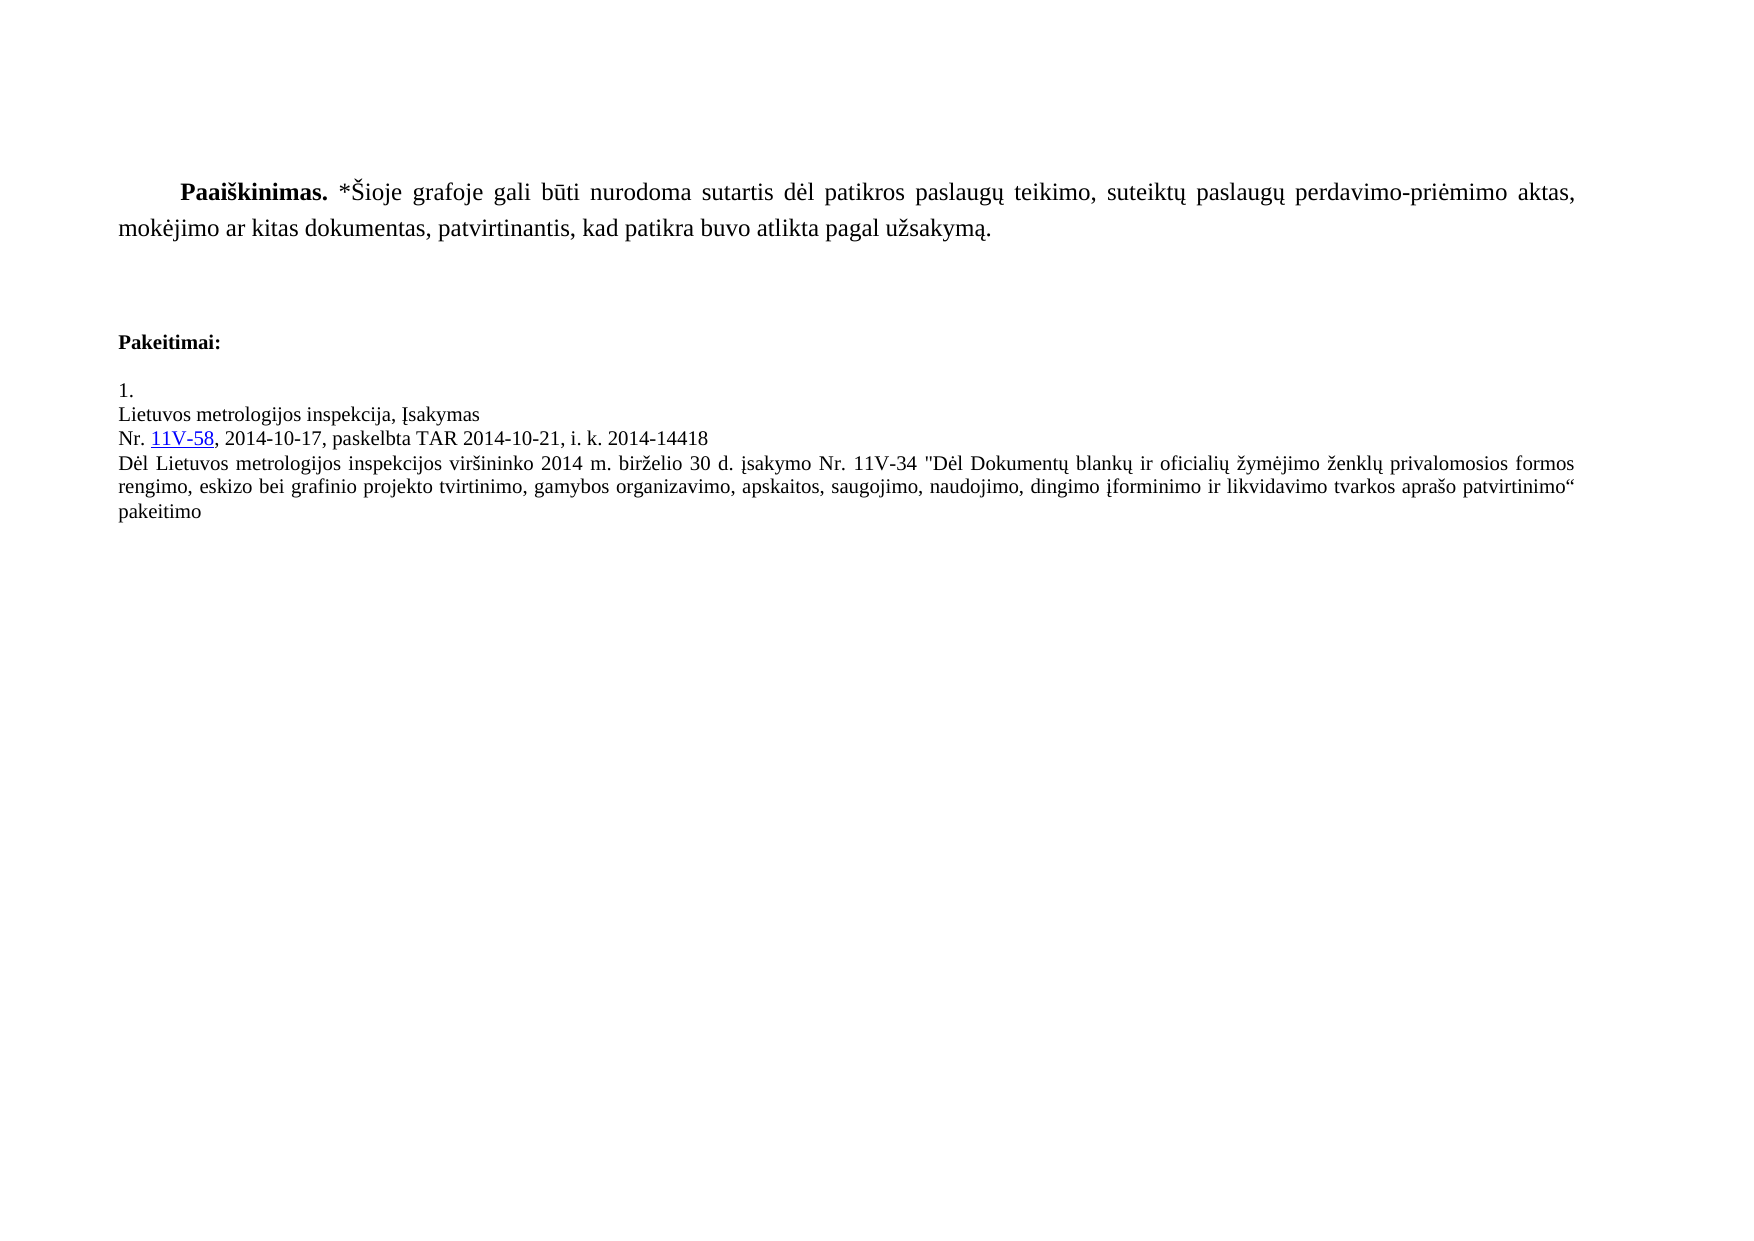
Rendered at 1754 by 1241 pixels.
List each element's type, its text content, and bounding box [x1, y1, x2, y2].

text Dėl Lietuvos metrologijos inspekcijos viršininko 2014 m. birželio 30 d. įsakymo Nr. 11V-34 "Dėl Dokumentų blankų ir oficialių žymėjimo ženklų privalomosios formos rengimo, eskizo bei grafinio projekto tvirtinimo, gamybos organizavimo, apskaitos, saugojimo, naudojimo, dingimo įforminimo ir likvidavimo tvarkos aprašo patvirtinimo“ pakeitimo [118, 450, 1577, 523]
text 1. [118, 378, 1577, 402]
text Nr. 11V-58, 2014-10-17, paskelbta TAR 2014-10-21, i. k. 2014-14418 [118, 426, 1577, 450]
text Paaiškinimas. *Šioje grafoje gali būti nurodoma sutartis dėl patikros paslaugų teikimo, suteiktų paslaugų perdavimo-priėmimo aktas, mokėjimo ar kitas dokumentas, patvirtinantis, kad patikra buvo atlikta pagal užsakymą. [118, 177, 1577, 242]
text Lietuvos metrologijos inspekcija, Įsakymas [118, 402, 1577, 426]
text Pakeitimai: [118, 330, 1577, 354]
